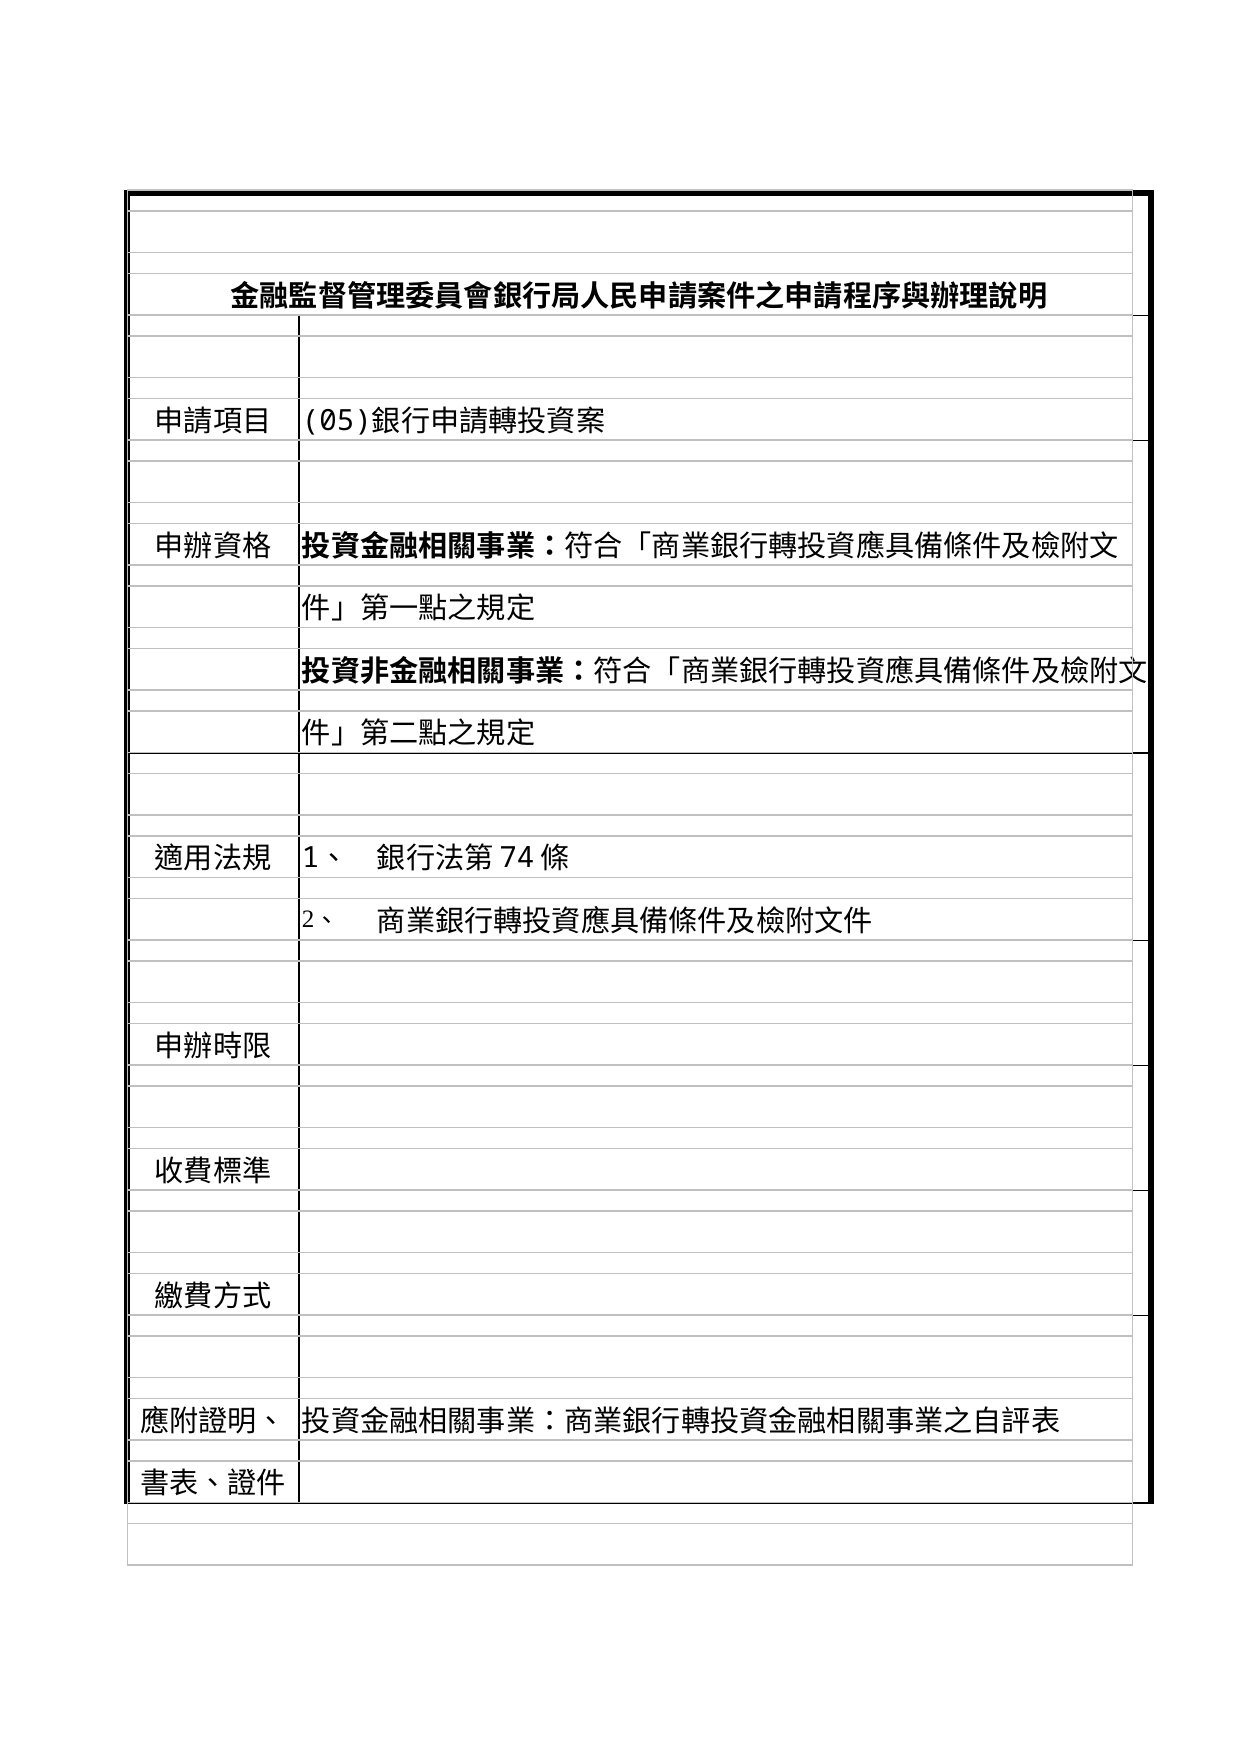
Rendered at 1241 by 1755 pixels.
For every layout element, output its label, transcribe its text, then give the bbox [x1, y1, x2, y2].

table_cell 銀行法第74條 商業銀行轉投資應具備條件及檢附文件 [300, 816, 1132, 835]
table_cell [300, 962, 1132, 1002]
table_cell [130, 816, 298, 835]
table_cell [300, 1441, 1132, 1460]
table_cell [130, 378, 298, 398]
table_cell [130, 503, 298, 523]
table_cell 投資金融相關事業：商業銀行轉投資金融相關事業之自評表 [300, 1399, 1132, 1439]
table_cell 投資金融相關事業：符合「商業銀行轉投資應具備條件及檢附文件」第一點之規定 投資非金融相關事業：符合「商業銀行轉投資應具備條件及檢附文件」第二點之規定 [300, 524, 1132, 564]
table_cell 投資金融相關事業：符合「商業銀行轉投資應具備條件及檢附文件」第一點之規定 投資非金融相關事業：符合「商業銀行轉投資應具備條件及檢附文件」第二點之規定 [300, 441, 1132, 460]
table_cell 投資金融相關事業：符合「商業銀行轉投資應具備條件及檢附文件」第一點之規定 投資非金融相關事業：符合「商業銀行轉投資應具備條件及檢附文件」第二點之規定 [1133, 441, 1148, 752]
table_cell [130, 1441, 298, 1460]
table_cell [300, 316, 1132, 335]
table_cell 投資金融相關事業：符合「商業銀行轉投資應具備條件及檢附文件」第一點之規定 投資非金融相關事業：符合「商業銀行轉投資應具備條件及檢附文件」第二點之規定 [300, 503, 1132, 523]
table_cell [130, 649, 298, 689]
table_cell [130, 628, 298, 648]
table_cell [130, 1191, 298, 1210]
table_cell [130, 1066, 298, 1085]
table_cell 投資金融相關事業：符合「商業銀行轉投資應具備條件及檢附文件」第一點之規定 投資非金融相關事業：符合「商業銀行轉投資應具備條件及檢附文件」第二點之規定 [300, 649, 1132, 689]
table_cell [300, 1003, 1132, 1023]
table_cell [130, 337, 298, 377]
table_cell 銀行法第74條 商業銀行轉投資應具備條件及檢附文件 [300, 899, 1132, 939]
table_cell 申辦資格 [130, 524, 298, 564]
table_cell [300, 1149, 1132, 1189]
table_header [1133, 196, 1148, 314]
table_cell [130, 1003, 298, 1023]
table_cell [1133, 316, 1148, 439]
table_cell [1133, 941, 1148, 1064]
table_cell [300, 1316, 1132, 1335]
table_header 金融監督管理委員會銀行局人民申請案件之申請程序與辦理說明 [130, 274, 1132, 314]
table_cell [130, 878, 298, 898]
table_cell [300, 1253, 1132, 1273]
table_cell 銀行法第74條 商業銀行轉投資應具備條件及檢附文件 [300, 754, 1132, 773]
table_cell 投資金融相關事業：符合「商業銀行轉投資應具備條件及檢附文件」第一點之規定 投資非金融相關事業：符合「商業銀行轉投資應具備條件及檢附文件」第二點之規定 [300, 587, 1132, 627]
table_cell 銀行法第74條 商業銀行轉投資應具備條件及檢附文件 [300, 878, 1132, 898]
table_cell [300, 1378, 1132, 1398]
table_cell [300, 1066, 1132, 1085]
table_cell 投資金融相關事業：符合「商業銀行轉投資應具備條件及檢附文件」第一點之規定 投資非金融相關事業：符合「商業銀行轉投資應具備條件及檢附文件」第二點之規定 [300, 628, 1132, 648]
table_cell [300, 1462, 1132, 1502]
table_cell 銀行法第74條 商業銀行轉投資應具備條件及檢附文件 [300, 774, 1132, 814]
table_cell [300, 1212, 1132, 1252]
table_cell [300, 1024, 1132, 1064]
table_cell 繳費方式 [130, 1274, 298, 1314]
table_cell [130, 316, 298, 335]
table_cell [300, 378, 1132, 398]
table_cell [1133, 1316, 1148, 1502]
table_cell [130, 754, 298, 773]
table_cell [300, 1087, 1132, 1127]
table_cell [130, 712, 298, 752]
table_cell [130, 1212, 298, 1252]
table_cell [300, 941, 1132, 960]
table_cell 申請項目 [130, 399, 298, 439]
table_header [130, 196, 1132, 210]
table_cell [130, 462, 298, 502]
table_cell [300, 1337, 1132, 1377]
table_header [130, 212, 1132, 252]
table_cell [300, 337, 1132, 377]
table_cell [130, 566, 298, 585]
table_cell 投資金融相關事業：符合「商業銀行轉投資應具備條件及檢附文件」第一點之規定 投資非金融相關事業：符合「商業銀行轉投資應具備條件及檢附文件」第二點之規定 [300, 566, 1132, 585]
table_cell [1133, 1191, 1148, 1314]
table_cell [130, 962, 298, 1002]
table_cell [130, 941, 298, 960]
table_cell 投資金融相關事業：符合「商業銀行轉投資應具備條件及檢附文件」第一點之規定 投資非金融相關事業：符合「商業銀行轉投資應具備條件及檢附文件」第二點之規定 [300, 712, 1132, 752]
table_cell [130, 691, 298, 710]
table_cell [300, 1274, 1132, 1314]
table_cell [300, 1191, 1132, 1210]
table_cell 銀行法第74條 商業銀行轉投資應具備條件及檢附文件 [1133, 754, 1148, 939]
table_cell [130, 774, 298, 814]
table_cell [130, 587, 298, 627]
table_cell 書表、證件 [130, 1462, 298, 1502]
table_cell [130, 1253, 298, 1273]
table_cell [130, 441, 298, 460]
table_cell [1133, 1066, 1148, 1189]
table_cell 應附證明、 [130, 1399, 298, 1439]
table_cell 投資金融相關事業：符合「商業銀行轉投資應具備條件及檢附文件」第一點之規定 投資非金融相關事業：符合「商業銀行轉投資應具備條件及檢附文件」第二點之規定 [300, 462, 1132, 502]
table_header [130, 253, 1132, 273]
table_cell 收費標準 [130, 1149, 298, 1189]
table_cell (05)銀行申請轉投資案 [300, 399, 1132, 439]
table_cell [130, 899, 298, 939]
table_cell 適用法規 [130, 837, 298, 877]
table_cell 銀行法第74條 商業銀行轉投資應具備條件及檢附文件 [300, 837, 1132, 877]
table_cell 投資金融相關事業：符合「商業銀行轉投資應具備條件及檢附文件」第一點之規定 投資非金融相關事業：符合「商業銀行轉投資應具備條件及檢附文件」第二點之規定 [300, 691, 1132, 710]
table_cell [130, 1128, 298, 1148]
table_cell 申辦時限 [130, 1024, 298, 1064]
table_cell [130, 1087, 298, 1127]
table_cell [130, 1337, 298, 1377]
table_cell [130, 1316, 298, 1335]
table_cell [300, 1128, 1132, 1148]
table_cell [130, 1378, 298, 1398]
